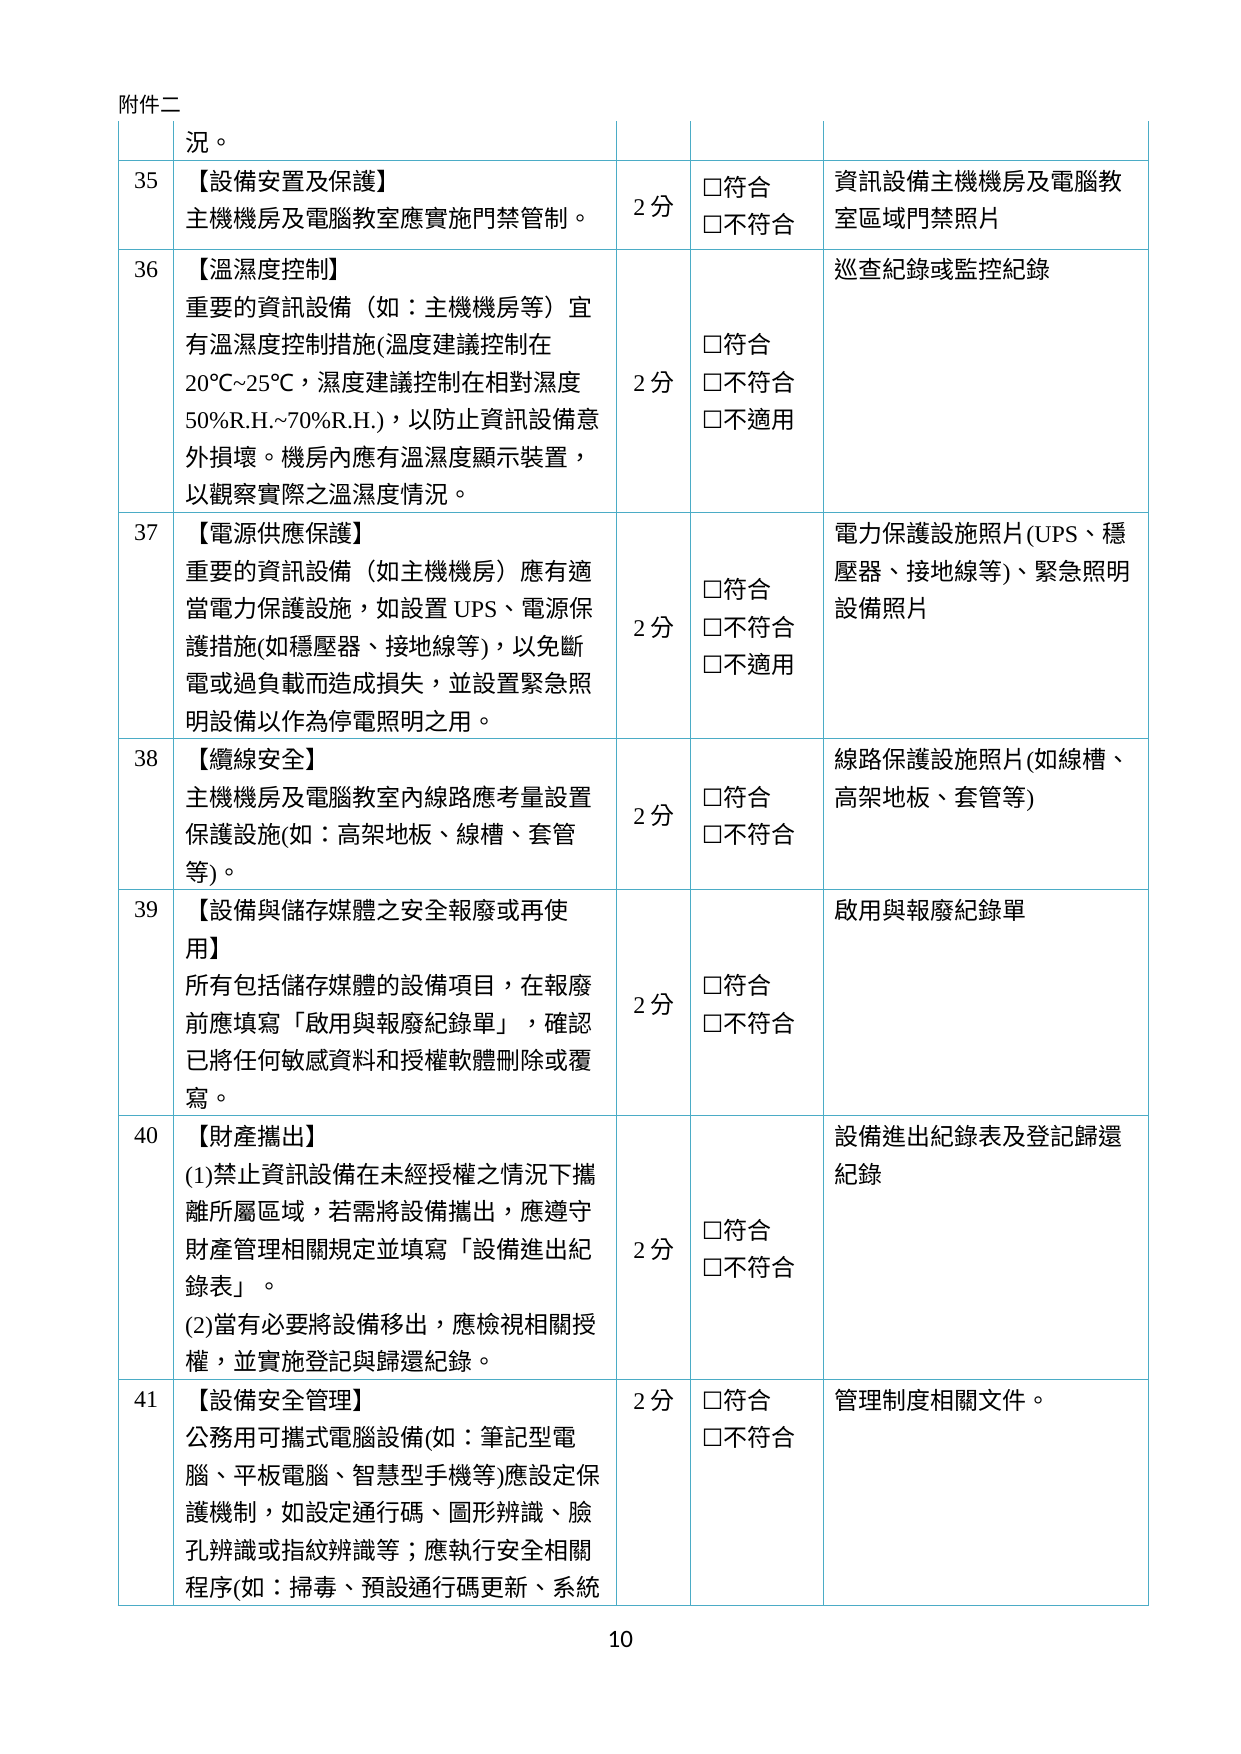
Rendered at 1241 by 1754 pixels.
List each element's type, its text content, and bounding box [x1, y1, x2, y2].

table_cell [824, 121, 1148, 160]
table_cell 2分 [617, 739, 690, 889]
table_cell 36 [119, 250, 173, 512]
table_cell 【財產攜出】 (1)禁止資訊設備在未經授權之情況下攜離所屬區域，若需將設備攜出，應遵守財產管理相關規定並填寫「設備進出紀錄表」。 (2)當有必要將設備移出，應檢視相關授權，並實施登記與歸還紀錄。 [174, 1116, 616, 1379]
table_cell ☐符合 ☐不符合 [691, 1380, 823, 1605]
table_cell 2分 [617, 513, 690, 738]
table_cell 39 [119, 890, 173, 1115]
table_cell ☐符合 ☐不符合 [691, 161, 823, 249]
table_cell 2分 [617, 1116, 690, 1379]
table_cell [119, 121, 173, 160]
table_cell 管理制度相關文件。 [824, 1380, 1148, 1605]
table_cell ☐符合 ☐不符合 [691, 890, 823, 1115]
table_cell 2分 [617, 890, 690, 1115]
table_cell 41 [119, 1380, 173, 1605]
table_cell 【溫濕度控制】 重要的資訊設備（如：主機機房等）宜有溫濕度控制措施(溫度建議控制在20℃~25℃，濕度建議控制在相對濕度50%R.H.~70%R.H.)，以防止資訊設備意外損壞。機房內應有溫濕度顯示裝置，以觀察實際之溫濕度情況。 [174, 250, 616, 512]
table_cell [691, 121, 823, 160]
table_cell 2分 [617, 161, 690, 249]
table_cell 35 [119, 161, 173, 249]
table_cell ☐符合 ☐不符合 [691, 1116, 823, 1379]
table_cell 【設備與儲存媒體之安全報廢或再使用】 所有包括儲存媒體的設備項目，在報廢前應填寫「啟用與報廢紀錄單」，確認已將任何敏感資料和授權軟體刪除或覆寫。 [174, 890, 616, 1115]
table_cell 40 [119, 1116, 173, 1379]
table_cell 2分 [617, 250, 690, 512]
table_cell 38 [119, 739, 173, 889]
table_cell 37 [119, 513, 173, 738]
table_cell ☐符合 ☐不符合 ☐不適用 [691, 250, 823, 512]
table_cell 巡查紀錄彧監控紀錄 [824, 250, 1148, 512]
table_cell 資訊設備主機機房及電腦教室區域門禁照片 [824, 161, 1148, 249]
table_cell 線路保護設施照片(如線槽、高架地板、套管等) [824, 739, 1148, 889]
table_cell 啟用與報廢紀錄單 [824, 890, 1148, 1115]
table_cell 【設備安全管理】 公務用可攜式電腦設備(如：筆記型電腦、平板電腦、智慧型手機等)應設定保護機制，如設定通行碼、圖形辨識、臉孔辨識或指紋辨識等；應執行安全相關程序(如：掃毒、預設通行碼更新、系統 [174, 1380, 616, 1605]
table_cell 況。 [174, 121, 616, 160]
table_cell ☐符合 ☐不符合 [691, 739, 823, 889]
table_cell 【電源供應保護】 重要的資訊設備（如主機機房）應有適當電力保護設施，如設置UPS、電源保護措施(如穩壓器、接地線等)，以免斷電或過負載而造成損失，並設置緊急照明設備以作為停電照明之用。 [174, 513, 616, 738]
table_cell [617, 121, 690, 160]
table_cell 【設備安置及保護】 主機機房及電腦教室應實施門禁管制。 [174, 161, 616, 249]
table_cell 2分 [617, 1380, 690, 1605]
table_cell 設備進出紀錄表及登記歸還紀錄 [824, 1116, 1148, 1379]
table_cell 電力保護設施照片(UPS、穩壓器、接地線等)、緊急照明設備照片 [824, 513, 1148, 738]
table_cell 【纜線安全】 主機機房及電腦教室內線路應考量設置保護設施(如：高架地板、線槽、套管等)。 [174, 739, 616, 889]
table_cell ☐符合 ☐不符合 ☐不適用 [691, 513, 823, 738]
